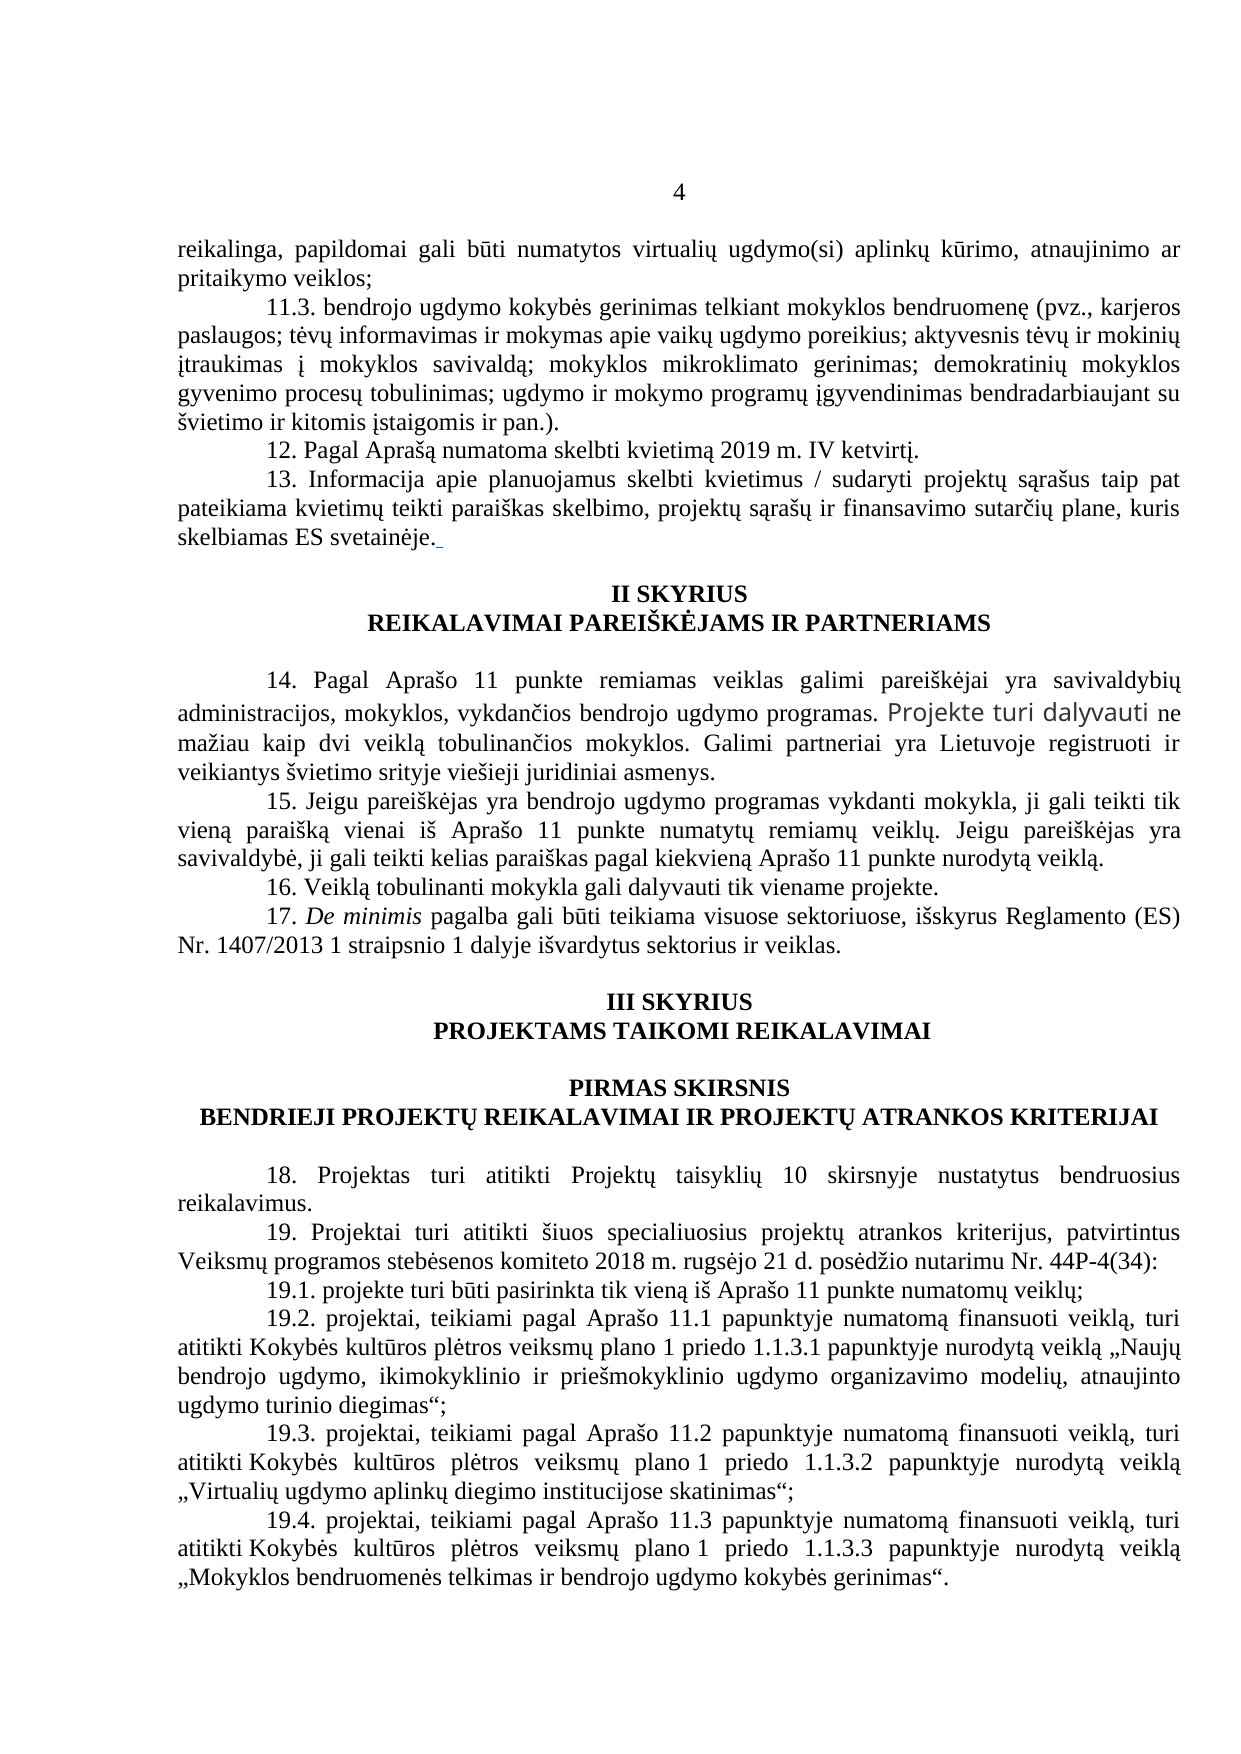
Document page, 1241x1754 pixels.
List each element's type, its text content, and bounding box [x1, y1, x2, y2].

text PROJEKTAMS TAIKOMI REIKALAVIMAI [177, 1016, 1181, 1045]
text 16. Veiklą tobulinanti mokykla gali dalyvauti tik viename projekte. [177, 872, 1181, 901]
text II SKYRIUS [177, 579, 1181, 608]
text 11.3. bendrojo ugdymo kokybės gerinimas telkiant mokyklos bendruomenę (pvz., karjeros paslaugos; tėvų informavimas ir mokymas apie vaikų ugdymo poreikius; aktyvesnis tėvų ir mokinių įtraukimas į mokyklos savivaldą; mokyklos mikroklimato gerinimas; demokratinių mokyklos gyvenimo procesų tobulinimas; ugdymo ir mokymo programų įgyvendinimas bendradarbiaujant su švietimo ir kitomis įstaigomis ir pan.). [177, 292, 1181, 436]
text III SKYRIUS [177, 987, 1181, 1016]
text 18. Projektas turi atitikti Projektų taisyklių 10 skirsnyje nustatytus bendruosius reikalavimus. [177, 1160, 1181, 1217]
text 17. De minimis pagalba gali būti teikiama visuose sektoriuose, išskyrus Reglamento (ES) Nr. 1407/2013 1 straipsnio 1 dalyje išvardytus sektorius ir veiklas. [177, 901, 1181, 958]
text 15. Jeigu pareiškėjas yra bendrojo ugdymo programas vykdanti mokykla, ji gali teikti tik vieną paraišką vienai iš Aprašo 11 punkte numatytų remiamų veiklų. Jeigu pareiškėjas yra savivaldybė, ji gali teikti kelias paraiškas pagal kiekvieną Aprašo 11 punkte nurodytą veiklą. [177, 786, 1181, 872]
text 12. Pagal Aprašą numatoma skelbti kvietimą 2019 m. IV ketvirtį. [177, 436, 1181, 464]
text 13. Informacija apie planuojamus skelbti kvietimus / sudaryti projektų sąrašus taip pat pateikiama kvietimų teikti paraiškas skelbimo, projektų sąrašų ir finansavimo sutarčių plane, kuris skelbiamas ES svetainėje. [177, 464, 1181, 551]
text 14. Pagal Aprašo 11 punkte remiamas veiklas galimi pareiškėjai yra savivaldybių administracijos, mokyklos, vykdančios bendrojo ugdymo programas. Projekte turi dalyvauti ne mažiau kaip dvi veiklą tobulinančios mokyklos. Galimi partneriai yra Lietuvoje registruoti ir veikiantys švietimo srityje viešieji juridiniai asmenys. [177, 666, 1181, 786]
text 19. Projektai turi atitikti šiuos specialiuosius projektų atrankos kriterijus, patvirtintus Veiksmų programos stebėsenos komiteto 2018 m. rugsėjo 21 d. posėdžio nutarimu Nr. 44P-4(34): [177, 1217, 1181, 1275]
text 19.1. projekte turi būti pasirinkta tik vieną iš Aprašo 11 punkte numatomų veiklų; [177, 1275, 1181, 1303]
text 19.3. projektai, teikiami pagal Aprašo 11.2 papunktyje numatomą finansuoti veiklą, turi atitikti Kokybės kultūros plėtros veiksmų plano 1 priedo 1.1.3.2 papunktyje nurodytą veiklą „Virtualių ugdymo aplinkų diegimo institucijose skatinimas“; [177, 1418, 1181, 1505]
text BENDRIEJI PROJEKTŲ REIKALAVIMAI IR PROJEKTŲ ATRANKOS KRITERIJAI [177, 1102, 1181, 1131]
text PIRMAS SKIRSNIS [177, 1073, 1181, 1102]
text REIKALAVIMAI PAREIŠKĖJAMS IR PARTNERIAMS [177, 608, 1181, 637]
text 19.2. projektai, teikiami pagal Aprašo 11.1 papunktyje numatomą finansuoti veiklą, turi atitikti Kokybės kultūros plėtros veiksmų plano 1 priedo 1.1.3.1 papunktyje nurodytą veiklą „Naujų bendrojo ugdymo, ikimokyklinio ir priešmokyklinio ugdymo organizavimo modelių, atnaujinto ugdymo turinio diegimas“; [177, 1303, 1181, 1418]
text reikalinga, papildomai gali būti numatytos virtualių ugdymo(si) aplinkų kūrimo, atnaujinimo ar pritaikymo veiklos; [177, 234, 1181, 292]
text 19.4. projektai, teikiami pagal Aprašo 11.3 papunktyje numatomą finansuoti veiklą, turi atitikti Kokybės kultūros plėtros veiksmų plano 1 priedo 1.1.3.3 papunktyje nurodytą veiklą „Mokyklos bendruomenės telkimas ir bendrojo ugdymo kokybės gerinimas“. [177, 1505, 1181, 1591]
